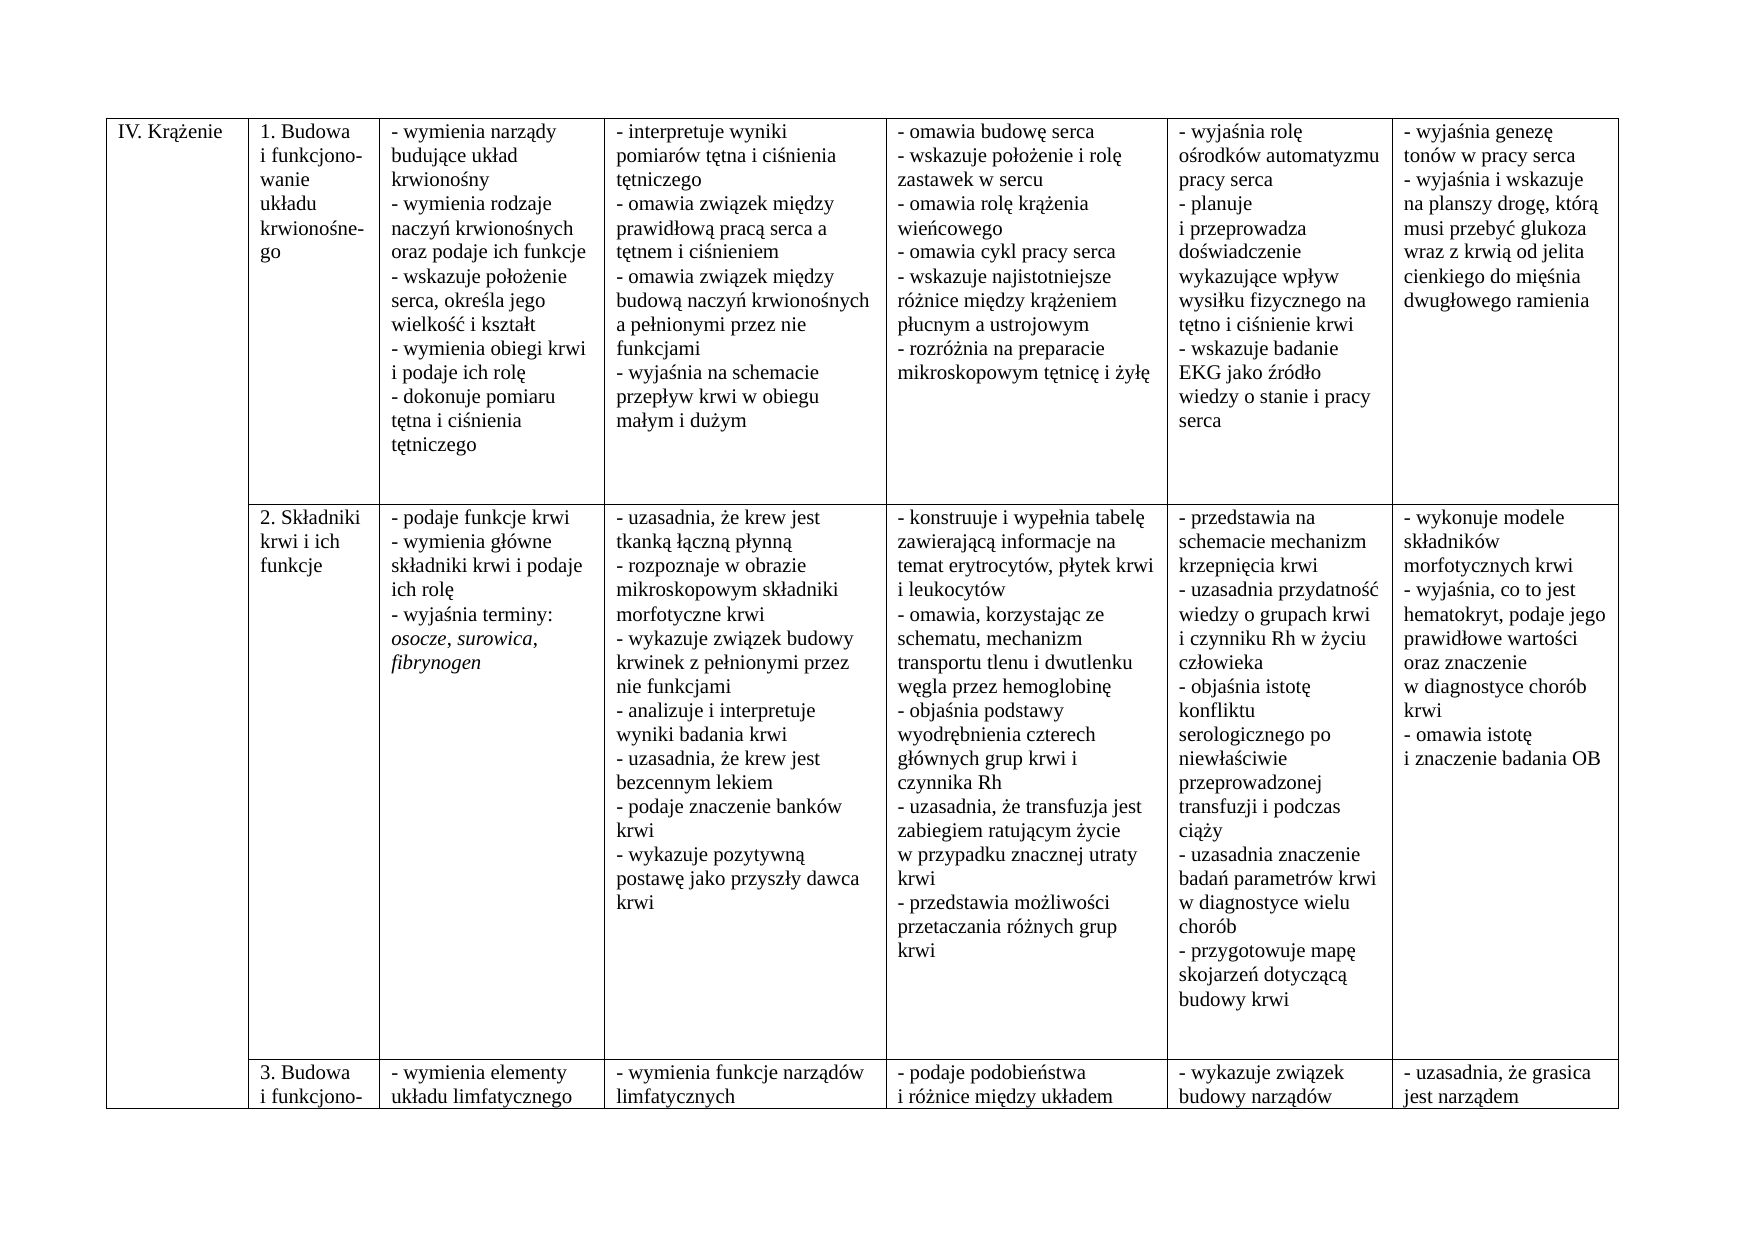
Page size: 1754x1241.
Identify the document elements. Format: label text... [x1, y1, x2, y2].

table_cell - podaje podobieństwa i różnice między układem [887, 1060, 1167, 1108]
table_cell - omawia budowę serca - wskazuje położenie i rolę zastawek w sercu - omawia rolę krążenia wieńcowego - omawia cykl pracy serca - wskazuje najistotniejsze różnice między krążeniem płucnym a ustrojowym - rozróżnia na preparacie mikroskopowym tętnicę i żyłę [887, 119, 1167, 504]
table_cell - wyjaśnia genezę tonów w pracy serca - wyjaśnia i wskazuje na planszy drogę, którą musi przebyć glukoza wraz z krwią od jelita cienkiego do mięśnia dwugłowego ramienia [1393, 119, 1618, 504]
table_cell - podaje funkcje krwi - wymienia główne składniki krwi i podaje ich rolę - wyjaśnia terminy: osocze, surowica, fibrynogen [380, 505, 604, 1059]
table_cell - wymienia elementy układu limfatycznego [380, 1060, 604, 1108]
table_cell - wymienia funkcje narządów limfatycznych [605, 1060, 886, 1108]
table_cell - konstruuje i wypełnia tabelę zawierającą informacje na temat erytrocytów, płytek krwi i leukocytów - omawia, korzystając ze schematu, mechanizm transportu tlenu i dwutlenku węgla przez hemoglobinę - objaśnia podstawy wyodrębnienia czterech głównych grup krwi i czynnika Rh - uzasadnia, że transfuzja jest zabiegiem ratującym życie w przypadku znacznej utraty krwi - przedstawia możliwości przetaczania różnych grup krwi [887, 505, 1167, 1059]
table_cell - przedstawia na schemacie mechanizm krzepnięcia krwi - uzasadnia przydatność wiedzy o grupach krwi i czynniku Rh w życiu człowieka - objaśnia istotę konfliktu serologicznego po niewłaściwie przeprowadzonej transfuzji i podczas ciąży - uzasadnia znaczenie badań parametrów krwi w diagnostyce wielu chorób - przygotowuje mapę skojarzeń dotyczącą budowy krwi [1168, 505, 1392, 1059]
table_cell - uzasadnia, że grasica jest narządem [1393, 1060, 1618, 1108]
table_cell - wykonuje modele składników morfotycznych krwi - wyjaśnia, co to jest hematokryt, podaje jego prawidłowe wartości oraz znaczenie w diagnostyce chorób krwi - omawia istotę i znaczenie badania OB [1393, 505, 1618, 1059]
table_cell 2. Składniki krwi i ich funkcje [249, 505, 379, 1059]
table_cell - wykazuje związek budowy narządów [1168, 1060, 1392, 1108]
table_cell 1. Budowa i funkcjono-wanie układu krwionośne- go [249, 119, 379, 504]
table_cell - interpretuje wyniki pomiarów tętna i ciśnienia tętniczego - omawia związek między prawidłową pracą serca a tętnem i ciśnieniem - omawia związek między budową naczyń krwionośnych a pełnionymi przez nie funkcjami - wyjaśnia na schemacie przepływ krwi w obiegu małym i dużym [605, 119, 886, 504]
table_cell - wyjaśnia rolę ośrodków automatyzmu pracy serca - planuje i przeprowadza doświadczenie wykazujące wpływ wysiłku fizycznego na tętno i ciśnienie krwi - wskazuje badanie EKG jako źródło wiedzy o stanie i pracy serca [1168, 119, 1392, 504]
table_cell [1619, 118, 1754, 504]
table_cell [1619, 1059, 1754, 1108]
table_cell - uzasadnia, że krew jest tkanką łączną płynną - rozpoznaje w obrazie mikroskopowym składniki morfotyczne krwi - wykazuje związek budowy krwinek z pełnionymi przez nie funkcjami - analizuje i interpretuje wyniki badania krwi - uzasadnia, że krew jest bezcennym lekiem - podaje znaczenie banków krwi - wykazuje pozytywną postawę jako przyszły dawca krwi [605, 505, 886, 1059]
table_cell [1619, 504, 1754, 1059]
table_cell IV. Krążenie [107, 119, 248, 1108]
table_cell - wymienia narządy budujące układ krwionośny - wymienia rodzaje naczyń krwionośnych oraz podaje ich funkcje - wskazuje położenie serca, określa jego wielkość i kształt - wymienia obiegi krwi i podaje ich rolę - dokonuje pomiaru tętna i ciśnienia tętniczego [380, 119, 604, 504]
table_cell 3. Budowa i funkcjono- [249, 1060, 379, 1108]
